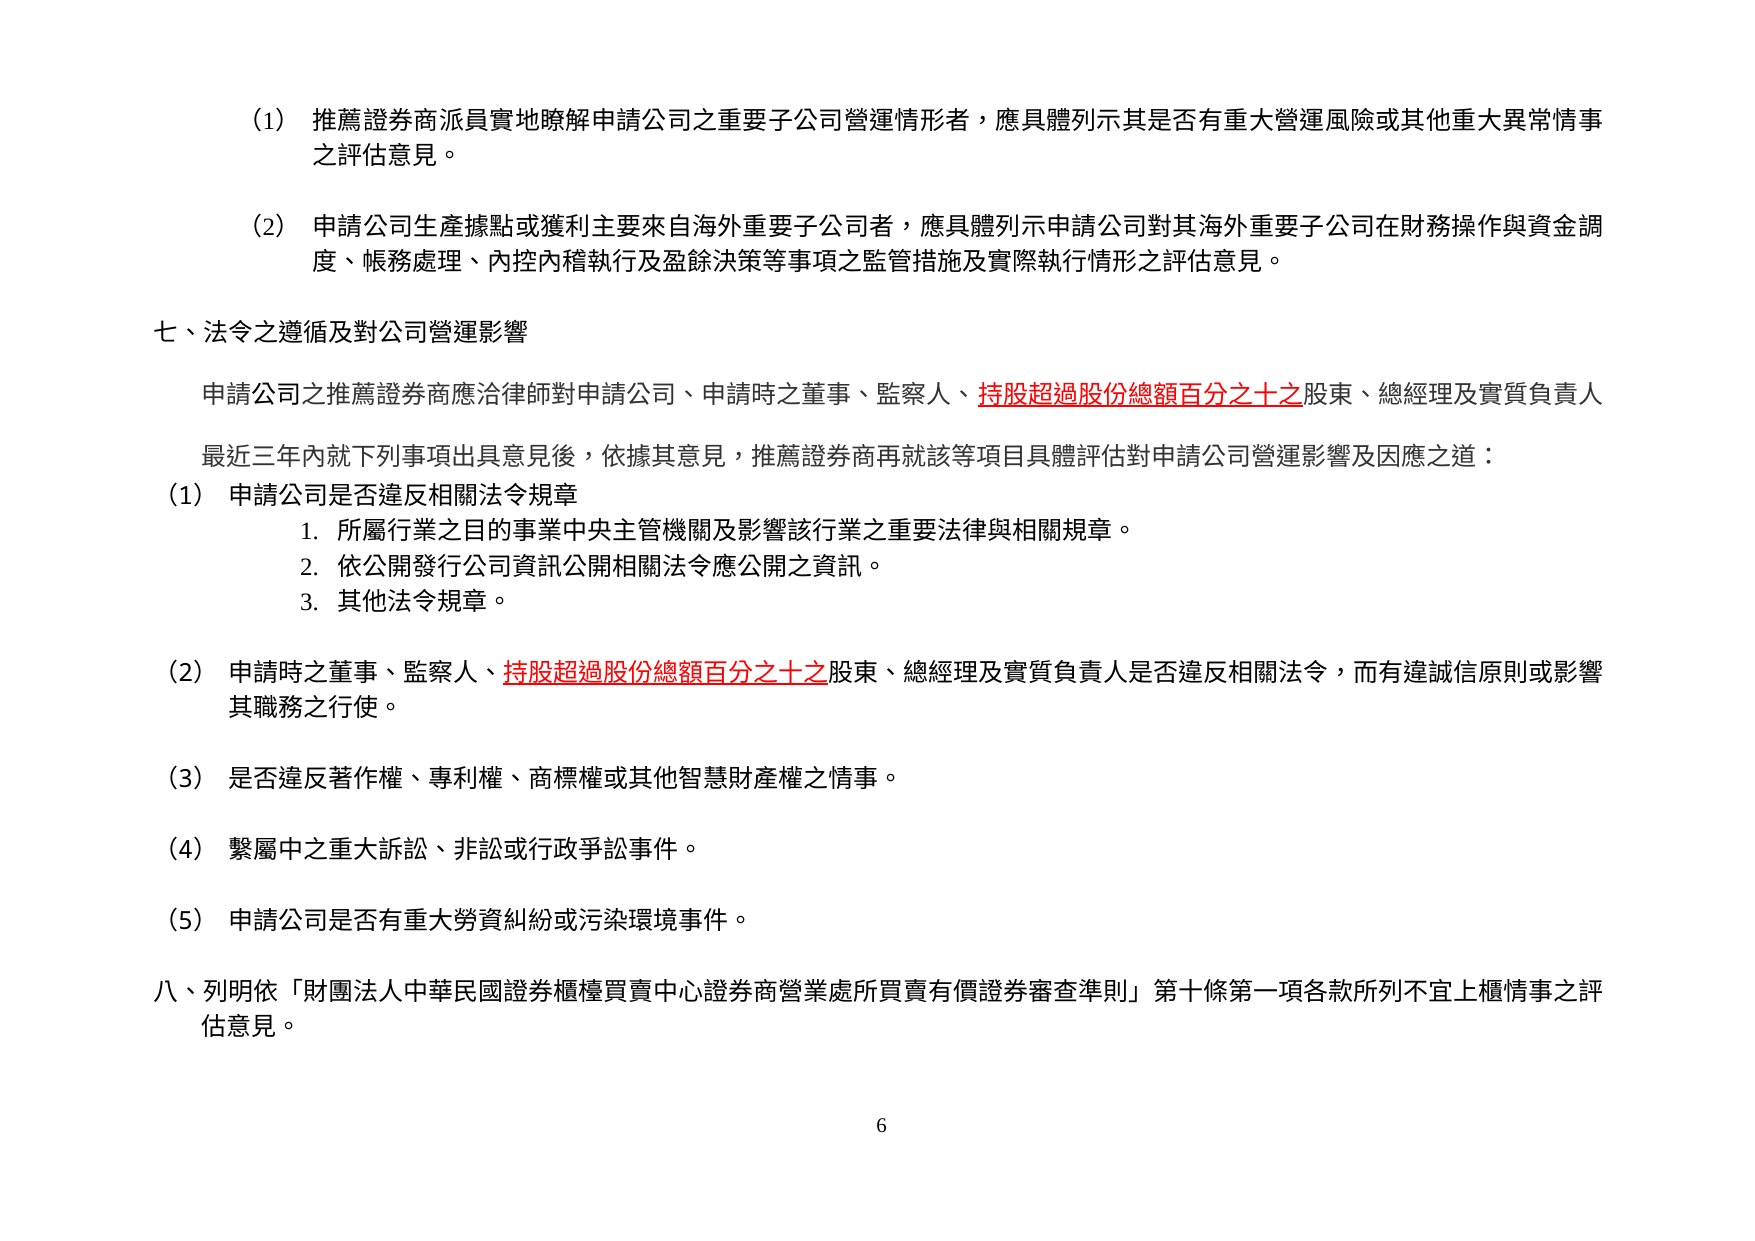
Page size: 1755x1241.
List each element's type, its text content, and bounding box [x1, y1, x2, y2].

list 所屬行業之目的事業中央主管機關及影響該行業之重要法律與相關規章。 [300, 511, 1604, 547]
text 八、列明依「財團法人中華民國證券櫃檯買賣中心證券商營業處所買賣有價證券審查準則」第十條第一項各款所列不宜上櫃情事之評估意見。 [153, 972, 1604, 1042]
list 申請時之董事、監察人、持股超過股份總額百分之十之股東、總經理及實質負責人是否違反相關法令，而有違誠信原則或影響其職務之行使。 [153, 653, 1604, 724]
list 申請公司是否有重大勞資糾紛或污染環境事件。 [153, 901, 1604, 936]
list 其他法令規章。 [300, 582, 1604, 617]
list 推薦證券商派員實地瞭解申請公司之重要子公司營運情形者，應具體列示其是否有重大營運風險或其他重大異常情事之評估意見。 [237, 101, 1604, 172]
list 申請公司生產據點或獲利主要來自海外重要子公司者，應具體列示申請公司對其海外重要子公司在財務操作與資金調度、帳務處理、內控內稽執行及盈餘決策等事項之監管措施及實際執行情形之評估意見。 [237, 207, 1604, 278]
text 七、法令之遵循及對公司營運影響 [153, 313, 1604, 349]
list 依公開發行公司資訊公開相關法令應公開之資訊。 [300, 547, 1604, 582]
list 繫屬中之重大訴訟、非訟或行政爭訟事件。 [153, 830, 1604, 865]
list 申請公司是否違反相關法令規章 [153, 476, 1604, 511]
text 申請公司之推薦證券商應洽律師對申請公司、申請時之董事、監察人、持股超過股份總額百分之十之股東、總經理及實質負責人最近三年內就下列事項出具意見後，依據其意見，推薦證券商再就該等項目具體評估對申請公司營運影響及因應之道： [201, 351, 1604, 476]
list 是否違反著作權、專利權、商標權或其他智慧財產權之情事。 [153, 759, 1604, 794]
